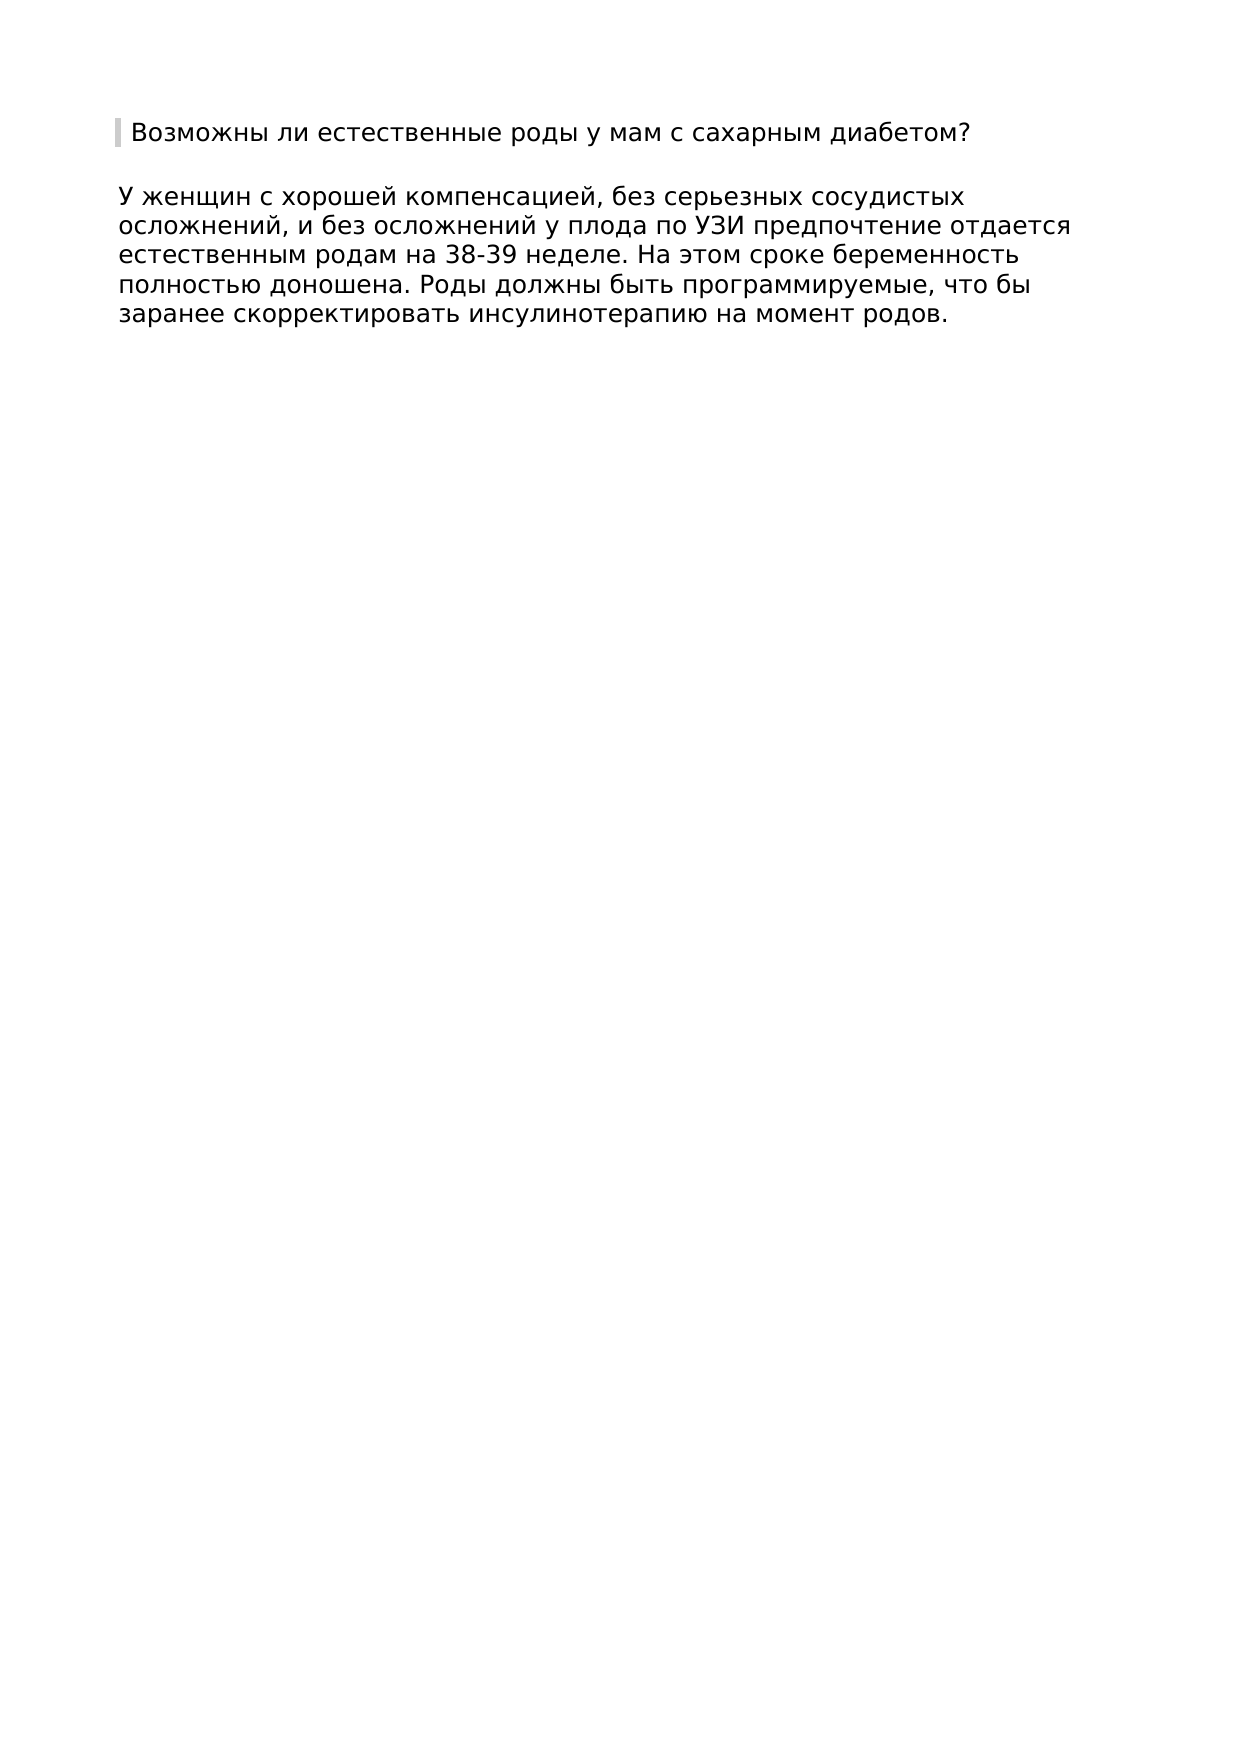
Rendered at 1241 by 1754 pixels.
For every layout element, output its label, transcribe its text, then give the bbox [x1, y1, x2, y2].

text У женщин с хорошей компенсацией, без серьезных сосудистых осложнений, и без осложнений у плода по УЗИ предпочтение отдается естественным родам на 38-39 неделе. На этом сроке беременность полностью доношена. Роды должны быть программируемые, что бы заранее скорректировать инсулинотерапию на момент родов. [118, 182, 1122, 328]
table_header Возможны ли естественные роды у мам с сахарным диабетом? [121, 118, 1122, 147]
